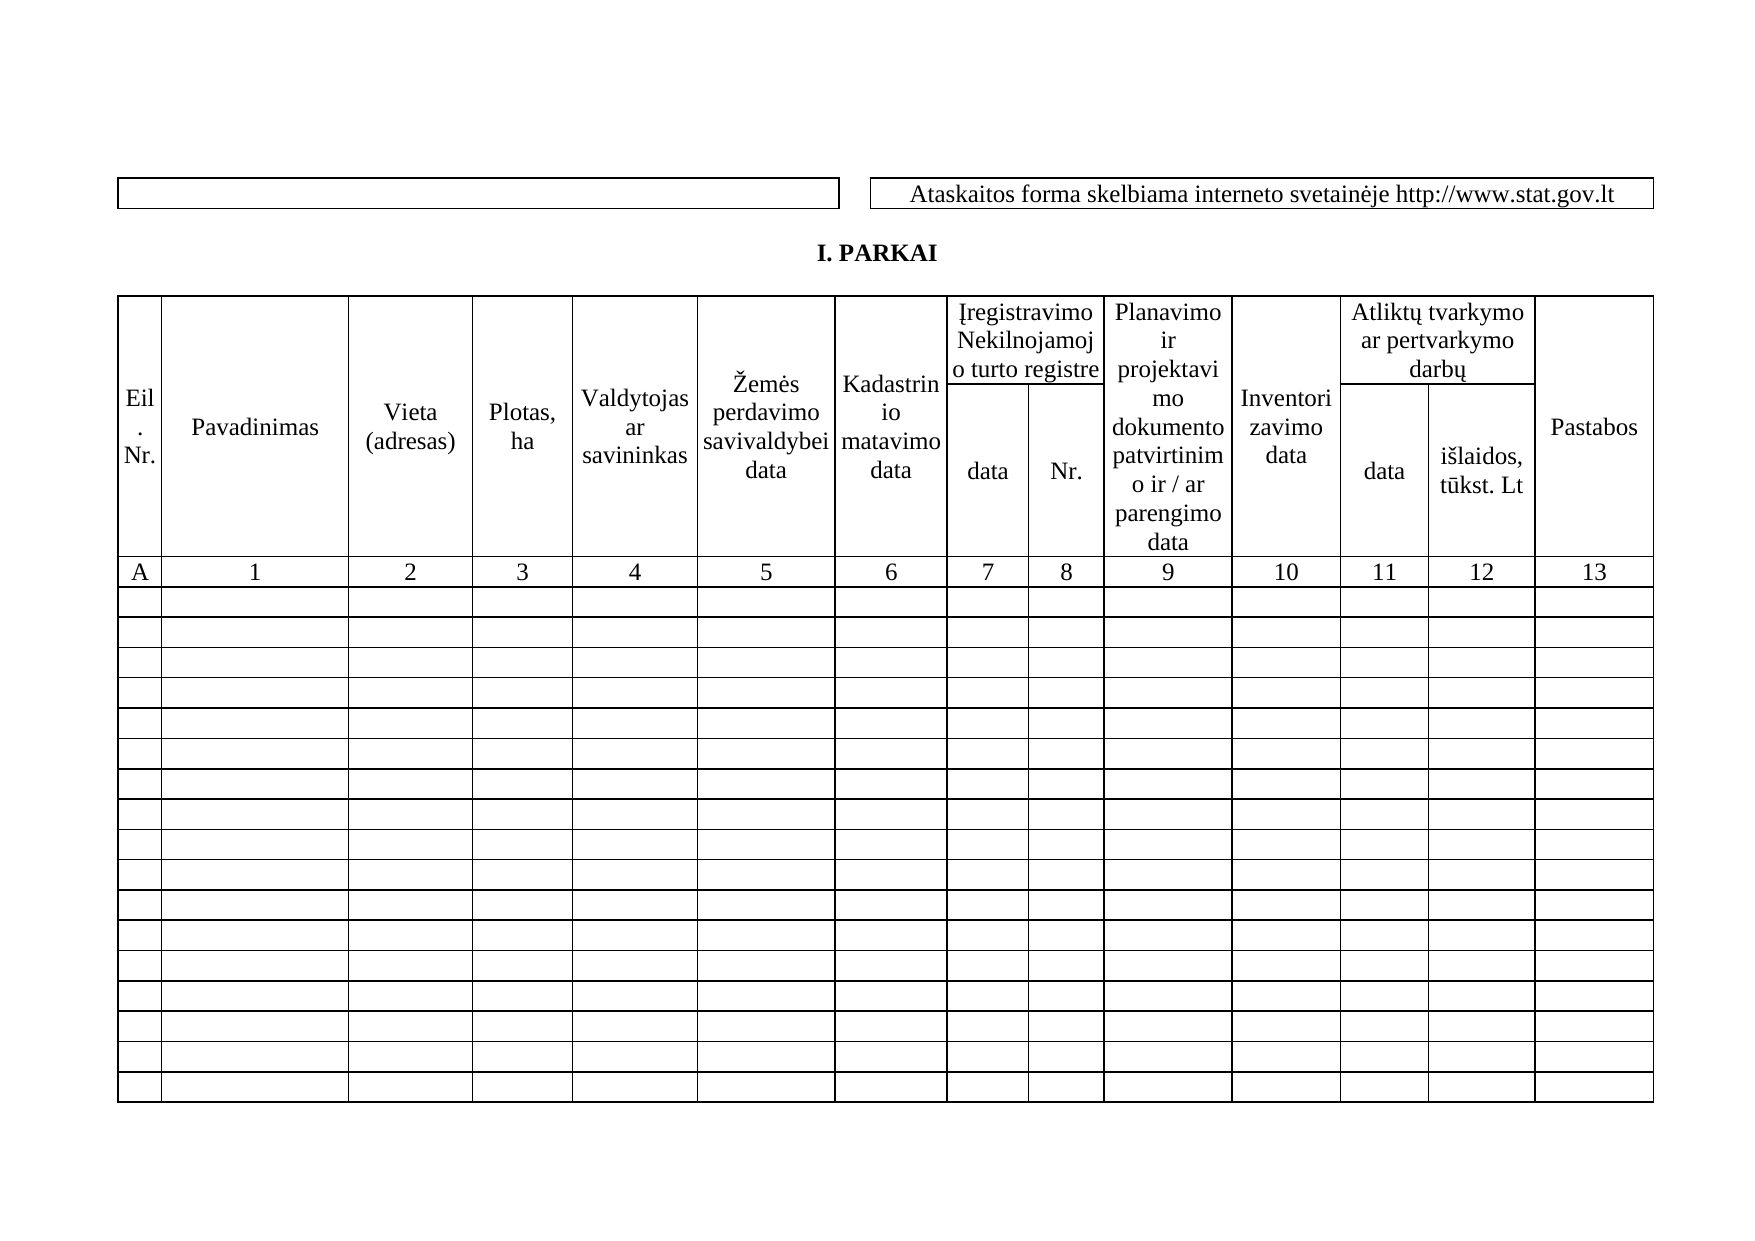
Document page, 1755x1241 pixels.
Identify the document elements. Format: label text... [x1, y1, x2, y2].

table_cell [473, 588, 572, 616]
table_cell [836, 648, 946, 677]
table_cell [836, 618, 946, 647]
table_cell [1341, 1073, 1428, 1101]
table_cell [948, 830, 1028, 859]
table_cell [698, 1012, 834, 1041]
table_cell [836, 800, 946, 828]
table_cell [473, 618, 572, 647]
table_cell [1105, 1073, 1231, 1101]
table_cell [349, 951, 472, 980]
table_cell [349, 648, 472, 677]
table_header Inventorizavimo data [1233, 297, 1340, 556]
table_header Pastabos [1536, 297, 1653, 556]
table_cell išlaidos, tūkst. Lt [1429, 385, 1534, 556]
table_cell [1233, 770, 1340, 798]
table_header Vieta (adresas) [349, 297, 472, 556]
table_cell [698, 678, 834, 707]
table_cell [1233, 1012, 1340, 1041]
table_cell [473, 678, 572, 707]
table_cell [840, 177, 870, 207]
table_cell [162, 1012, 348, 1041]
table_cell [119, 770, 161, 798]
table_cell [836, 588, 946, 616]
table_cell [349, 921, 472, 950]
table_cell [1536, 588, 1653, 616]
table_cell [1341, 951, 1428, 980]
table_cell [119, 1073, 161, 1101]
table_cell [162, 1042, 348, 1071]
table_cell [948, 891, 1028, 919]
table_cell [698, 739, 834, 768]
table_cell [473, 739, 572, 768]
table_cell [1105, 739, 1231, 768]
table_cell [836, 951, 946, 980]
table_cell [119, 1012, 161, 1041]
table_cell [698, 1042, 834, 1071]
table_cell [1233, 1042, 1340, 1071]
table_cell [473, 800, 572, 828]
table_cell [1341, 618, 1428, 647]
table_cell [119, 1042, 161, 1071]
table_cell [1429, 1042, 1534, 1071]
table_cell [1105, 982, 1231, 1010]
table_cell [473, 1073, 572, 1101]
table_cell [162, 618, 348, 647]
table_header Žemės perdavimo savivaldybei data [698, 297, 834, 556]
table_cell [1341, 982, 1428, 1010]
table_cell [473, 1012, 572, 1041]
table_cell [573, 648, 697, 677]
table_cell [948, 921, 1028, 950]
table_cell [349, 891, 472, 919]
table_cell [948, 1073, 1028, 1101]
table_cell 12 [1429, 557, 1534, 586]
table_cell [1536, 1012, 1653, 1041]
table_cell [573, 800, 697, 828]
table_cell [698, 921, 834, 950]
table_cell [1536, 982, 1653, 1010]
table_cell [1341, 588, 1428, 616]
table_cell 1 [162, 557, 348, 586]
table_cell [1429, 709, 1534, 737]
table_cell [1429, 588, 1534, 616]
table_cell [1536, 860, 1653, 889]
table_cell [1105, 830, 1231, 859]
table_cell [1536, 678, 1653, 707]
table_cell A [119, 557, 161, 586]
table_cell [573, 1012, 697, 1041]
table_cell [1105, 1012, 1231, 1041]
table_cell [473, 709, 572, 737]
table_cell [162, 800, 348, 828]
table_cell [1029, 588, 1103, 616]
table_cell [948, 739, 1028, 768]
table_cell [349, 860, 472, 889]
table_cell [573, 891, 697, 919]
table_cell [573, 982, 697, 1010]
table_cell [1429, 618, 1534, 647]
table_cell [1233, 800, 1340, 828]
table_cell [948, 982, 1028, 1010]
table_cell [473, 770, 572, 798]
table_cell [162, 648, 348, 677]
table_cell [473, 982, 572, 1010]
table_cell [1341, 830, 1428, 859]
table_cell [1536, 709, 1653, 737]
table_cell [573, 588, 697, 616]
table_cell [1233, 739, 1340, 768]
table_cell [1105, 1042, 1231, 1071]
table_cell [162, 739, 348, 768]
table_cell [948, 648, 1028, 677]
table_cell [1029, 709, 1103, 737]
table_cell [948, 951, 1028, 980]
table_cell [836, 1073, 946, 1101]
table_cell [1233, 709, 1340, 737]
table_cell [1233, 830, 1340, 859]
table_cell 8 [1029, 557, 1103, 586]
table_cell [162, 678, 348, 707]
table_cell [836, 921, 946, 950]
table_cell [1105, 709, 1231, 737]
table_cell [698, 891, 834, 919]
table_cell [573, 860, 697, 889]
table_cell [1233, 648, 1340, 677]
table_cell [1429, 770, 1534, 798]
table_cell [1536, 739, 1653, 768]
table_cell [698, 648, 834, 677]
table_cell [349, 1042, 472, 1071]
table_cell [1233, 678, 1340, 707]
table_cell [1536, 830, 1653, 859]
table_cell [162, 770, 348, 798]
table_cell [1341, 770, 1428, 798]
table_cell [698, 982, 834, 1010]
table_cell [836, 1012, 946, 1041]
table_cell [1536, 951, 1653, 980]
table_cell [1029, 678, 1103, 707]
table_cell [119, 921, 161, 950]
table_cell [1105, 951, 1231, 980]
table_cell [1341, 678, 1428, 707]
table_cell [349, 830, 472, 859]
table_cell [1429, 951, 1534, 980]
table_cell [1105, 891, 1231, 919]
table_cell [1029, 770, 1103, 798]
table_cell [1029, 860, 1103, 889]
table_cell [119, 618, 161, 647]
table_cell [948, 678, 1028, 707]
table_cell [349, 982, 472, 1010]
table_header Planavimo ir projektavimo dokumento patvirtinimo ir / ar parengimo data [1105, 297, 1231, 556]
table_cell [1429, 982, 1534, 1010]
table_cell [1429, 800, 1534, 828]
table_cell 5 [698, 557, 834, 586]
table_cell [1029, 982, 1103, 1010]
table_cell [1029, 891, 1103, 919]
table_cell [698, 830, 834, 859]
table_cell [1029, 800, 1103, 828]
table_header Plotas, ha [473, 297, 572, 556]
table_cell [162, 1073, 348, 1101]
table_cell [573, 951, 697, 980]
table_cell [1029, 1012, 1103, 1041]
table_cell [1029, 830, 1103, 859]
table_cell [162, 891, 348, 919]
table_cell [473, 860, 572, 889]
table_cell [119, 648, 161, 677]
table_cell [1429, 678, 1534, 707]
table_cell [836, 982, 946, 1010]
table_cell [1029, 648, 1103, 677]
table_cell [698, 1073, 834, 1101]
table_cell 11 [1341, 557, 1428, 586]
table_cell [1029, 618, 1103, 647]
table_cell [1536, 770, 1653, 798]
table_cell [1233, 860, 1340, 889]
table_cell [119, 982, 161, 1010]
table_cell [836, 830, 946, 859]
table_cell [349, 618, 472, 647]
table_cell [573, 1073, 697, 1101]
table_header Atliktų tvarkymo ar pertvarkymo darbų [1341, 297, 1534, 383]
table_cell [1029, 739, 1103, 768]
table_cell [1029, 921, 1103, 950]
table_cell [836, 891, 946, 919]
table_cell [162, 982, 348, 1010]
table_cell [1105, 618, 1231, 647]
table_cell [162, 709, 348, 737]
table_cell [1536, 921, 1653, 950]
table_cell [1429, 891, 1534, 919]
table_cell [1233, 891, 1340, 919]
table_cell [1536, 891, 1653, 919]
table_cell 10 [1233, 557, 1340, 586]
table_header Eil. Nr. [119, 297, 161, 556]
table_cell [1536, 1042, 1653, 1071]
table_cell [1105, 648, 1231, 677]
table_cell [1341, 1042, 1428, 1071]
table_cell [1429, 1073, 1534, 1101]
table_cell [573, 921, 697, 950]
table_cell [349, 739, 472, 768]
table_cell [119, 739, 161, 768]
table_header Įregistravimo Nekilnojamojo turto registre [948, 297, 1103, 383]
table_cell [573, 709, 697, 737]
table_cell [573, 618, 697, 647]
table_cell [948, 1042, 1028, 1071]
table_cell [1536, 1073, 1653, 1101]
table_cell [948, 709, 1028, 737]
table_cell [698, 770, 834, 798]
table_cell [1536, 648, 1653, 677]
table_cell 13 [1536, 557, 1653, 586]
table_cell [1429, 921, 1534, 950]
table_cell 3 [473, 557, 572, 586]
table_cell [573, 830, 697, 859]
table_cell [119, 709, 161, 737]
table_cell [119, 678, 161, 707]
table_cell [948, 1012, 1028, 1041]
table_cell 7 [948, 557, 1028, 586]
table_cell [836, 739, 946, 768]
table_cell [1341, 709, 1428, 737]
table_cell [1341, 648, 1428, 677]
table_cell [1341, 921, 1428, 950]
table_cell [698, 709, 834, 737]
table_cell [698, 588, 834, 616]
table_cell [836, 860, 946, 889]
table_cell [1341, 891, 1428, 919]
table_cell [1105, 770, 1231, 798]
table_cell 6 [836, 557, 946, 586]
table_cell Ataskaitos forma skelbiama interneto svetainėje http://www.stat.gov.lt [871, 179, 1653, 207]
table_cell [948, 800, 1028, 828]
table_cell [349, 800, 472, 828]
table_cell [1341, 739, 1428, 768]
table_cell [1341, 1012, 1428, 1041]
table_cell [349, 1012, 472, 1041]
table_cell Nr. [1029, 385, 1103, 556]
table_cell [473, 891, 572, 919]
table_cell [119, 179, 838, 207]
table_cell 9 [1105, 557, 1231, 586]
table_cell 2 [349, 557, 472, 586]
table_cell [1029, 1073, 1103, 1101]
table_cell data [948, 385, 1028, 556]
table_cell [948, 860, 1028, 889]
table_cell [473, 1042, 572, 1071]
table_cell [1429, 648, 1534, 677]
table_cell [162, 588, 348, 616]
table_cell [1029, 951, 1103, 980]
table_cell [573, 1042, 697, 1071]
table_cell [119, 891, 161, 919]
table_cell [349, 588, 472, 616]
table_cell [836, 678, 946, 707]
table_cell [1429, 860, 1534, 889]
table_header Kadastrinio matavimo data [836, 297, 946, 556]
table_cell [1341, 800, 1428, 828]
table_cell [1233, 588, 1340, 616]
table_cell [1105, 860, 1231, 889]
table_cell [349, 709, 472, 737]
table_cell [119, 951, 161, 980]
table_cell [948, 618, 1028, 647]
table_cell [162, 860, 348, 889]
text I. PARKAI [118, 238, 1636, 267]
table_cell [119, 588, 161, 616]
table_cell [1233, 618, 1340, 647]
table_cell 4 [573, 557, 697, 586]
table_cell [1105, 678, 1231, 707]
table_cell [1429, 1012, 1534, 1041]
table_cell [1105, 588, 1231, 616]
table_cell [349, 1073, 472, 1101]
table_cell [162, 921, 348, 950]
table_cell [1233, 982, 1340, 1010]
table_cell [1429, 739, 1534, 768]
table_cell [573, 678, 697, 707]
table_cell [162, 830, 348, 859]
table_cell [836, 770, 946, 798]
table_cell [573, 739, 697, 768]
table_cell [698, 951, 834, 980]
table_cell [1233, 951, 1340, 980]
table_header Valdytojas ar savininkas [573, 297, 697, 556]
table_cell [573, 770, 697, 798]
table_cell [1536, 618, 1653, 647]
table_cell data [1341, 385, 1428, 556]
table_cell [948, 770, 1028, 798]
table_cell [349, 678, 472, 707]
table_cell [119, 830, 161, 859]
table_cell [1105, 921, 1231, 950]
table_cell [349, 770, 472, 798]
table_header Pavadinimas [162, 297, 348, 556]
table_cell [1429, 830, 1534, 859]
table_cell [1233, 921, 1340, 950]
table_cell [698, 860, 834, 889]
table_cell [473, 921, 572, 950]
table_cell [1233, 1073, 1340, 1101]
table_cell [473, 648, 572, 677]
table_cell [473, 951, 572, 980]
table_cell [473, 830, 572, 859]
table_cell [1105, 800, 1231, 828]
table_cell [162, 951, 348, 980]
table_cell [698, 618, 834, 647]
table_cell [119, 800, 161, 828]
table_cell [119, 860, 161, 889]
table_cell [1029, 1042, 1103, 1071]
table_cell [948, 588, 1028, 616]
table_cell [1341, 860, 1428, 889]
table_cell [1536, 800, 1653, 828]
table_cell [836, 709, 946, 737]
table_cell [698, 800, 834, 828]
table_cell [836, 1042, 946, 1071]
